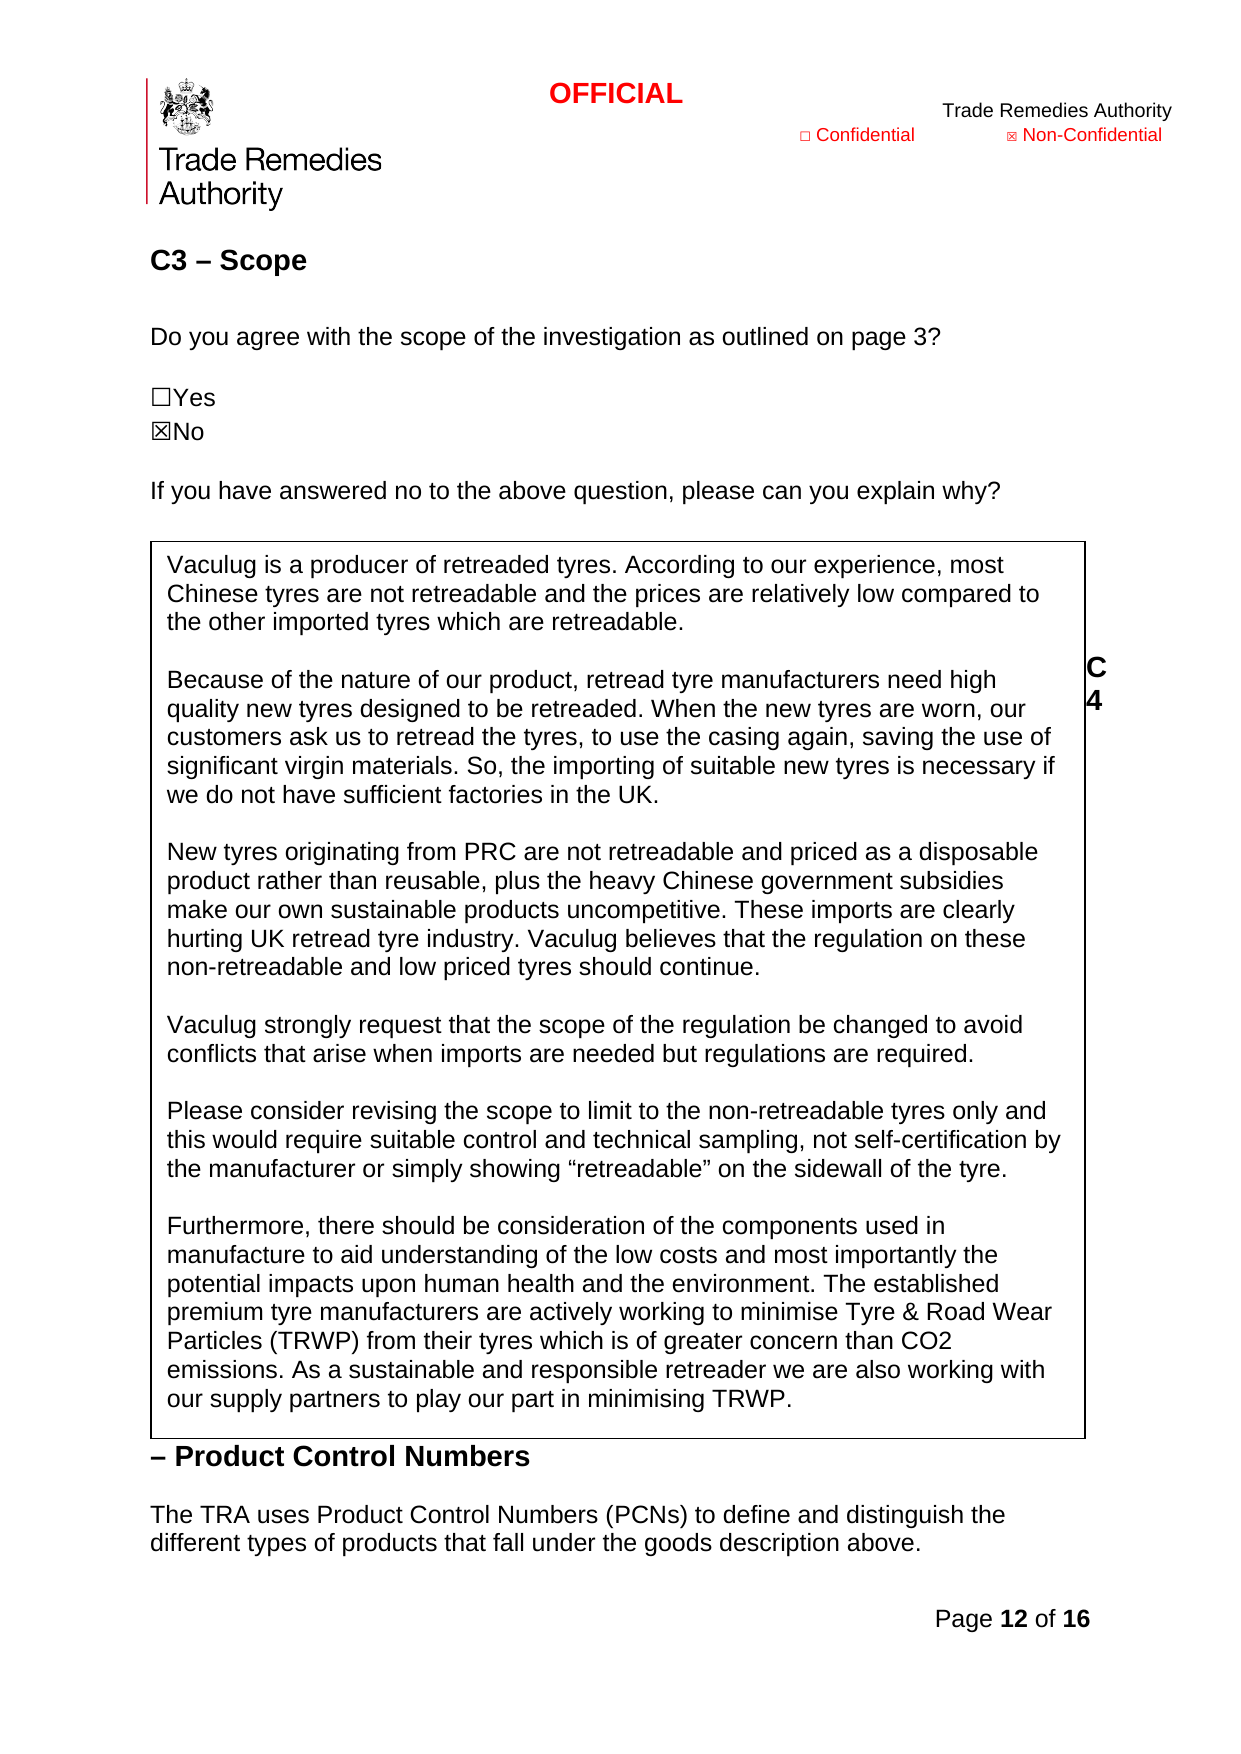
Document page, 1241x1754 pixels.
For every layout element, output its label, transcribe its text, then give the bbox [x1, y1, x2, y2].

text If you have answered no to the above question, please can you explain why? [150, 476, 1090, 505]
text ☐Yes [150, 379, 1090, 413]
text The TRA uses Product Control Numbers (PCNs) to define and distinguish the different types of products that fall under the goods description above. [150, 1500, 1090, 1557]
text Vaculug strongly request that the scope of the regulation be changed to avoid conflicts that arise when imports are needed but regulations are required. [167, 1010, 1069, 1067]
subtitle C3 – Scope [150, 243, 1090, 276]
text Do you agree with the scope of the investigation as outlined on page 3? [150, 322, 1090, 351]
text New tyres originating from PRC are not retreadable and priced as a disposable product rather than reusable, plus the heavy Chinese government subsidies make our own sustainable products uncompetitive. These imports are clearly hurting UK retread tyre industry. Vaculug believes that the regulation on these non-retreadable and low priced tyres should continue. [167, 837, 1069, 981]
text Vaculug is a producer of retreaded tyres. According to our experience, most Chinese tyres are not retreadable and the prices are relatively low compared to the other imported tyres which are retreadable. [167, 550, 1069, 636]
text ☒No [150, 413, 1090, 447]
text Furthermore, there should be consideration of the components used in manufacture to aid understanding of the low costs and most importantly the potential impacts upon human health and the environment. The established premium tyre manufacturers are actively working to minimise Tyre & Road Wear Particles (TRWP) from their tyres which is of greater concern than CO2 emissions. As a sustainable and responsible retreader we are also working with our supply partners to play our part in minimising TRWP. [167, 1211, 1069, 1412]
text Please consider revising the scope to limit to the non-retreadable tyres only and this would require suitable control and technical sampling, not self-certification by the manufacturer or simply showing “retreadable” on the sidewall of the tyre. [167, 1096, 1069, 1182]
text Because of the nature of our product, retread tyre manufacturers need high quality new tyres designed to be retreaded. When the new tyres are worn, our customers ask us to retread the tyres, to use the casing again, saving the use of significant virgin materials. So, the importing of suitable new tyres is necessary if we do not have sufficient factories in the UK. [167, 665, 1069, 808]
subtitle C4 – Product Control Numbers [150, 706, 1090, 1473]
